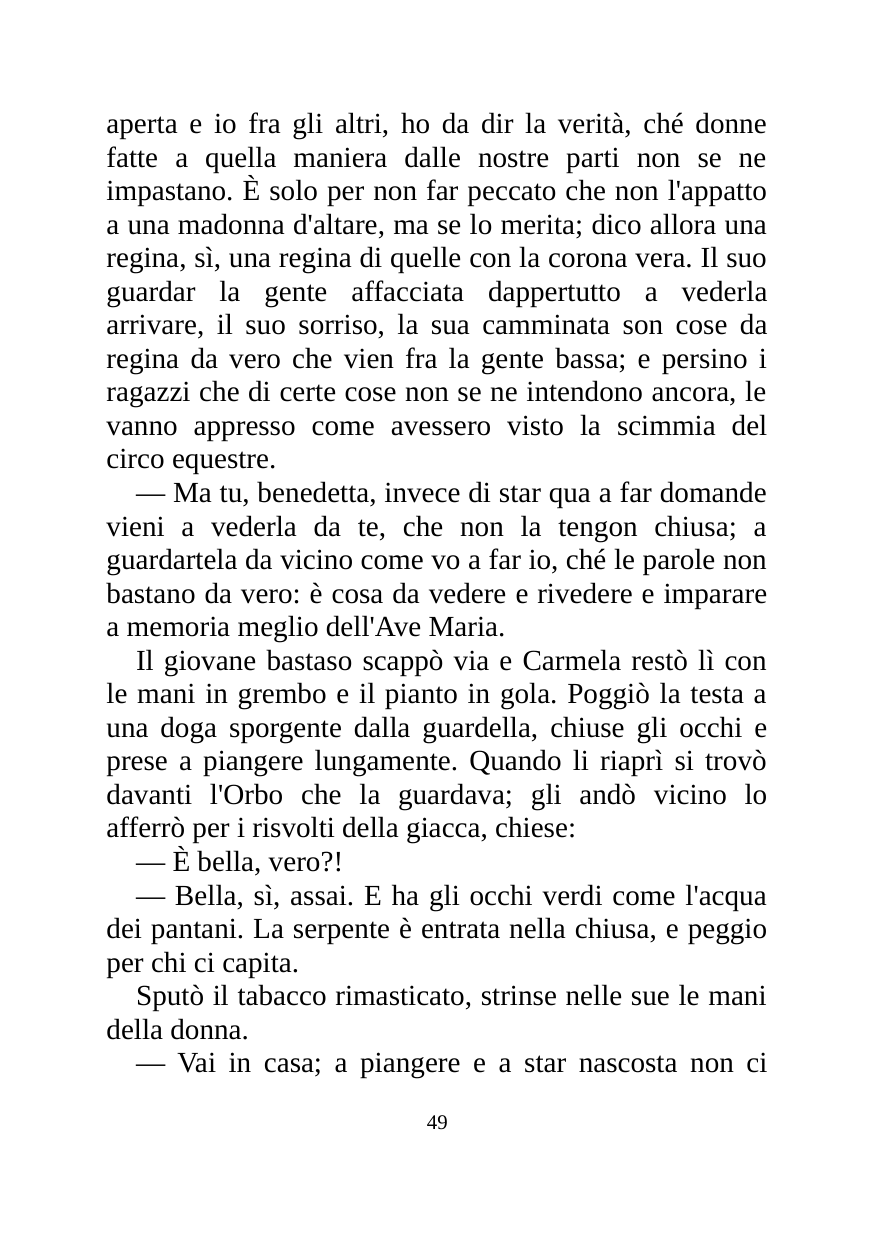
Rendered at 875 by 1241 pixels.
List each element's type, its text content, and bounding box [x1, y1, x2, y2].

text aperta e io fra gli altri, ho da dir la verità, ché donne fatte a quella maniera dalle nostre parti non se ne impastano. È solo per non far peccato che non l'appatto a una madonna d'altare, ma se lo merita; dico allora una regina, sì, una regina di quelle con la corona vera. Il suo guardar la gente affacciata dappertutto a vederla arrivare, il suo sorriso, la sua camminata son cose da regina da vero che vien fra la gente bassa; e persino i ragazzi che di certe cose non se ne intendono ancora, le vanno appresso come avessero visto la scimmia del circo equestre. [106, 106, 768, 475]
text — È bella, vero?! [106, 844, 768, 878]
text Sputò il tabacco rimasticato, strinse nelle sue le mani della donna. [106, 978, 768, 1045]
text Il giovane bastaso scappò via e Carmela restò lì con le mani in grembo e il pianto in gola. Poggiò la testa a una doga sporgente dalla guardella, chiuse gli occhi e prese a piangere lungamente. Quando li riaprì si trovò davanti l'Orbo che la guardava; gli andò vicino lo afferrò per i risvolti della giacca, chiese: [106, 643, 768, 844]
text — Ma tu, benedetta, invece di star qua a far domande vieni a vederla da te, che non la tengon chiusa; a guardartela da vicino come vo a far io, ché le parole non bastano da vero: è cosa da vedere e rivedere e imparare a memoria meglio dell'Ave Maria. [106, 475, 768, 643]
text — Bella, sì, assai. E ha gli occhi verdi come l'acqua dei pantani. La serpente è entrata nella chiusa, e peggio per chi ci capita. [106, 878, 768, 978]
text — Vai in casa; a piangere e a star nascosta non ci [106, 1045, 768, 1079]
